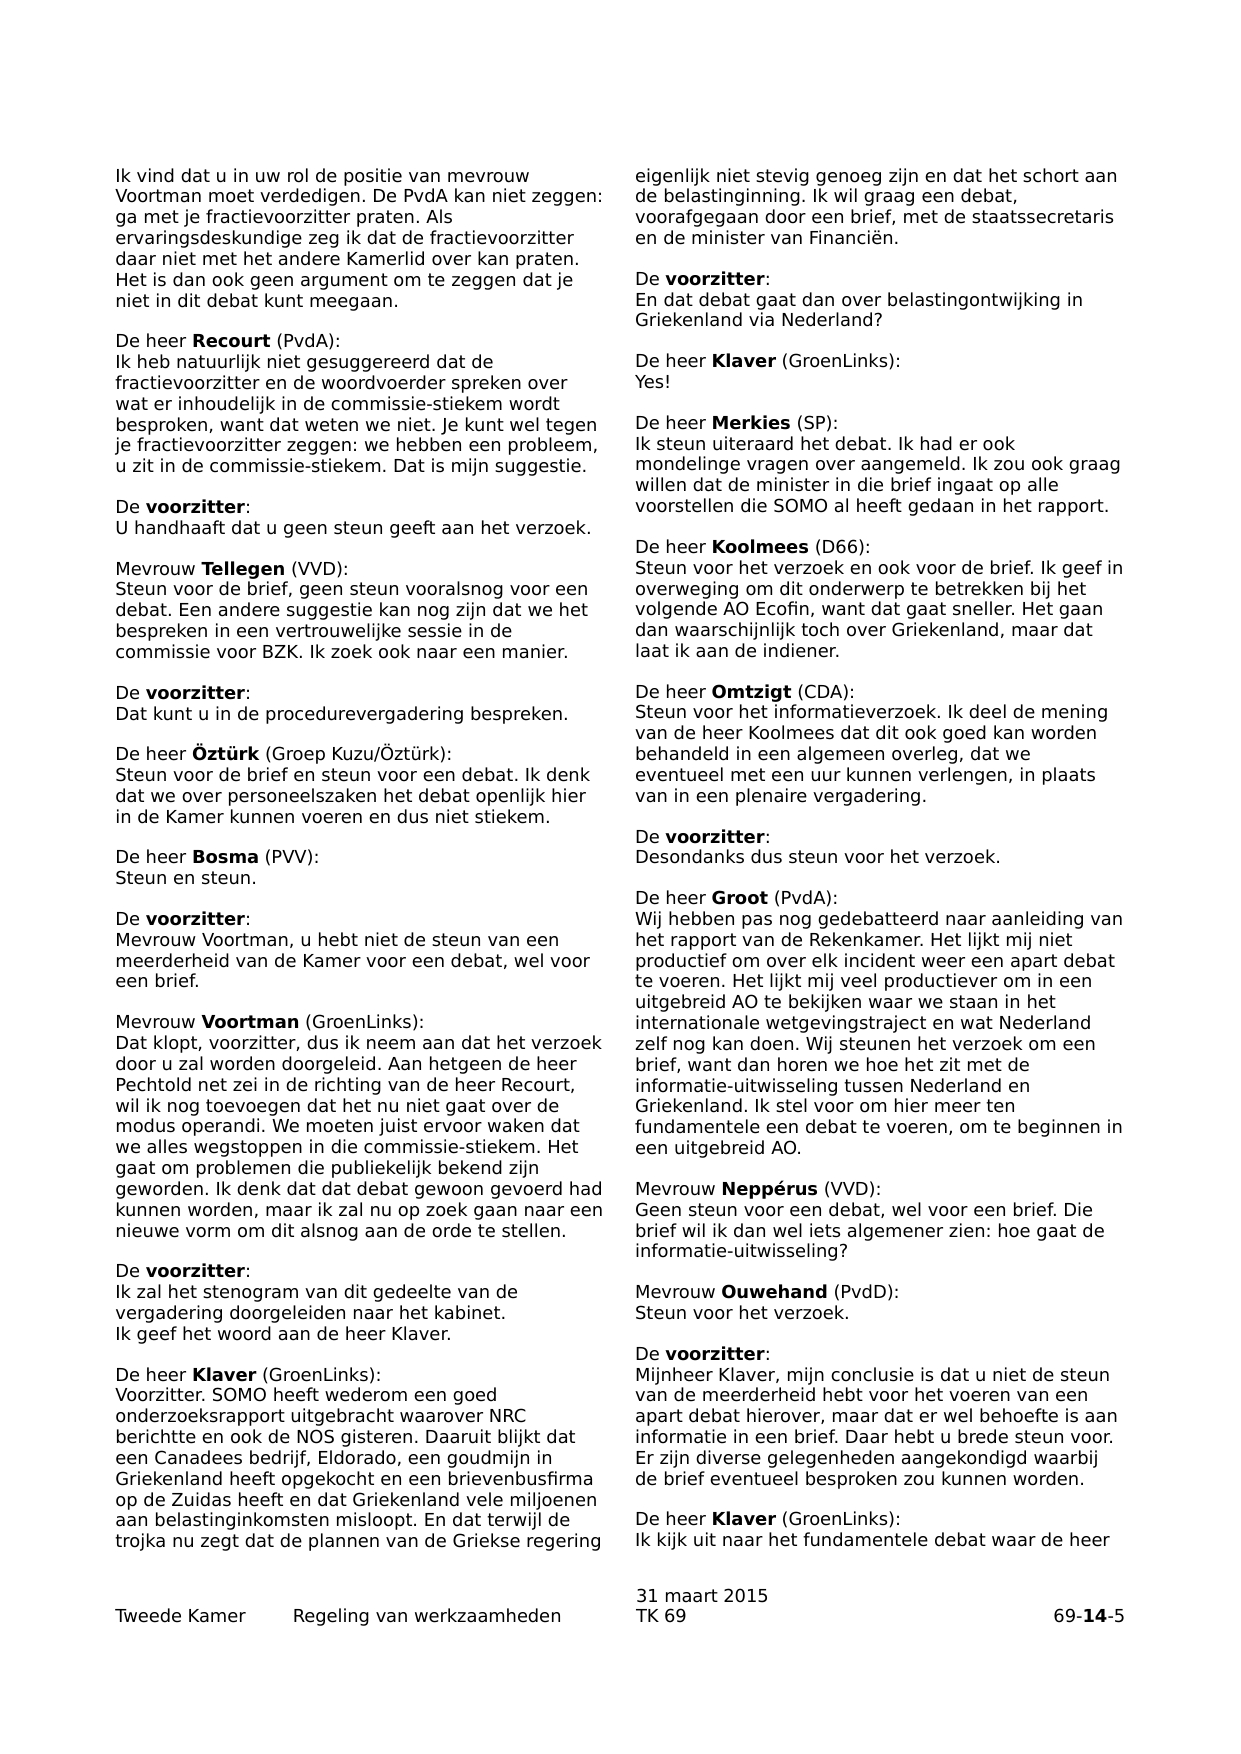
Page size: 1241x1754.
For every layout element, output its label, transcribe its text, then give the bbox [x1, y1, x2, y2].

text Mevrouw Ouwehand (PvdD): [635, 1282, 1125, 1303]
text Yes! [635, 372, 1125, 393]
text De heer Öztürk (Groep Kuzu/Öztürk): [115, 744, 605, 765]
text En dat debat gaat dan over belastingontwijking in Griekenland via Nederland? [635, 289, 1125, 331]
text Steun voor het verzoek. [635, 1303, 1125, 1323]
text Ik vind dat u in uw rol de positie van mevrouw Voortman moet verdedigen. De PvdA kan niet zeggen: ga met je fractievoorzitter praten. Als ervaringsdeskundige zeg ik dat de fractievoorzitter daar niet met het andere Kamerlid over kan praten. Het is dan ook geen argument om te zeggen dat je niet in dit debat kunt meegaan. [115, 165, 605, 311]
text Mevrouw Tellegen (VVD): [115, 558, 605, 579]
text Ik steun uiteraard het debat. Ik had er ook mondelinge vragen over aangemeld. Ik zou ook graag willen dat de minister in die brief ingaat op alle voorstellen die SOMO al heeft gedaan in het rapport. [635, 433, 1125, 517]
text Steun en steun. [115, 868, 605, 889]
text Steun voor de brief, geen steun vooralsnog voor een debat. Een andere suggestie kan nog zijn dat we het bespreken in een vertrouwelijke sessie in de commissie voor BZK. Ik zoek ook naar een manier. [115, 579, 605, 662]
text De heer Merkies (SP): [635, 413, 1125, 433]
text De heer Groot (PvdA): [635, 888, 1125, 909]
text Geen steun voor een debat, wel voor een brief. Die brief wil ik dan wel iets algemener zien: hoe gaat de informatie-uitwisseling? [635, 1199, 1125, 1262]
text Ik zal het stenogram van dit gedeelte van de vergadering doorgeleiden naar het kabinet. [115, 1282, 605, 1323]
text De heer Koolmees (D66): [635, 537, 1125, 557]
text Steun voor de brief en steun voor een debat. Ik denk dat we over personeelszaken het debat openlijk hier in de Kamer kunnen voeren en dus niet stiekem. [115, 765, 605, 827]
text eigenlijk niet stevig genoeg zijn en dat het schort aan de belastinginning. Ik wil graag een debat, voorafgegaan door een brief, met de staatssecretaris en de minister van Financiën. [635, 165, 1125, 249]
text De voorzitter: [115, 1261, 605, 1282]
text Desondanks dus steun voor het verzoek. [635, 847, 1125, 868]
text Mevrouw Neppérus (VVD): [635, 1179, 1125, 1199]
text De heer Bosma (PVV): [115, 847, 605, 868]
text Mevrouw Voortman, u hebt niet de steun van een meerderheid van de Kamer voor een debat, wel voor een brief. [115, 929, 605, 992]
text De heer Klaver (GroenLinks): [635, 1509, 1125, 1530]
text De voorzitter: [115, 497, 605, 518]
text De voorzitter: [115, 682, 605, 703]
text De heer Recourt (PvdA): [115, 331, 605, 352]
text Ik geef het woord aan de heer Klaver. [115, 1323, 605, 1344]
text Ik heb natuurlijk niet gesuggereerd dat de fractievoorzitter en de woordvoerder spreken over wat er inhoudelijk in de commissie-stiekem wordt besproken, want dat weten we niet. Je kunt wel tegen je fractievoorzitter zeggen: we hebben een probleem, u zit in de commissie-stiekem. Dat is mijn suggestie. [115, 352, 605, 477]
text Mijnheer Klaver, mijn conclusie is dat u niet de steun van de meerderheid hebt voor het voeren van een apart debat hierover, maar dat er wel behoefte is aan informatie in een brief. Daar hebt u brede steun voor. Er zijn diverse gelegenheden aangekondigd waarbij de brief eventueel besproken zou kunnen worden. [635, 1364, 1125, 1489]
text De heer Klaver (GroenLinks): [635, 351, 1125, 372]
text U handhaaft dat u geen steun geeft aan het verzoek. [115, 518, 605, 538]
text De heer Klaver (GroenLinks): [115, 1364, 605, 1385]
text Steun voor het verzoek en ook voor de brief. Ik geef in overweging om dit onderwerp te betrekken bij het volgende AO Ecofin, want dat gaat sneller. Het gaan dan waarschijnlijk toch over Griekenland, maar dat laat ik aan de indiener. [635, 557, 1125, 662]
text Dat kunt u in de procedurevergadering bespreken. [115, 703, 605, 724]
text Dat klopt, voorzitter, dus ik neem aan dat het verzoek door u zal worden doorgeleid. Aan hetgeen de heer Pechtold net zei in de richting van de heer Recourt, wil ik nog toevoegen dat het nu niet gaat over de modus operandi. We moeten juist ervoor waken dat we alles wegstoppen in die commissie-stiekem. Het gaat om problemen die publiekelijk bekend zijn geworden. Ik denk dat dat debat gewoon gevoerd had kunnen worden, maar ik zal nu op zoek gaan naar een nieuwe vorm om dit alsnog aan de orde te stellen. [115, 1033, 605, 1241]
text De voorzitter: [115, 909, 605, 929]
text De heer Omtzigt (CDA): [635, 682, 1125, 702]
text Mevrouw Voortman (GroenLinks): [115, 1012, 605, 1033]
text De voorzitter: [635, 826, 1125, 847]
text Steun voor het informatieverzoek. Ik deel de mening van de heer Koolmees dat dit ook goed kan worden behandeld in een algemeen overleg, dat we eventueel met een uur kunnen verlengen, in plaats van in een plenaire vergadering. [635, 702, 1125, 806]
text Ik kijk uit naar het fundamentele debat waar de heer [635, 1530, 1125, 1551]
text De voorzitter: [635, 269, 1125, 289]
text Wij hebben pas nog gedebatteerd naar aanleiding van het rapport van de Rekenkamer. Het lijkt mij niet productief om over elk incident weer een apart debat te voeren. Het lijkt mij veel productiever om in een uitgebreid AO te bekijken waar we staan in het internationale wetgevingstraject en wat Nederland zelf nog kan doen. Wij steunen het verzoek om een brief, want dan horen we hoe het zit met de informatie-uitwisseling tussen Nederland en Griekenland. Ik stel voor om hier meer ten fundamentele een debat te voeren, om te beginnen in een uitgebreid AO. [635, 909, 1125, 1159]
text Voorzitter. SOMO heeft wederom een goed onderzoeksrapport uitgebracht waarover NRC berichtte en ook de NOS gisteren. Daaruit blijkt dat een Canadees bedrijf, Eldorado, een goudmijn in Griekenland heeft opgekocht en een brievenbusfirma op de Zuidas heeft en dat Griekenland vele miljoenen aan belastinginkomsten misloopt. En dat terwijl de trojka nu zegt dat de plannen van de Griekse regering [115, 1385, 605, 1552]
text De voorzitter: [635, 1343, 1125, 1364]
